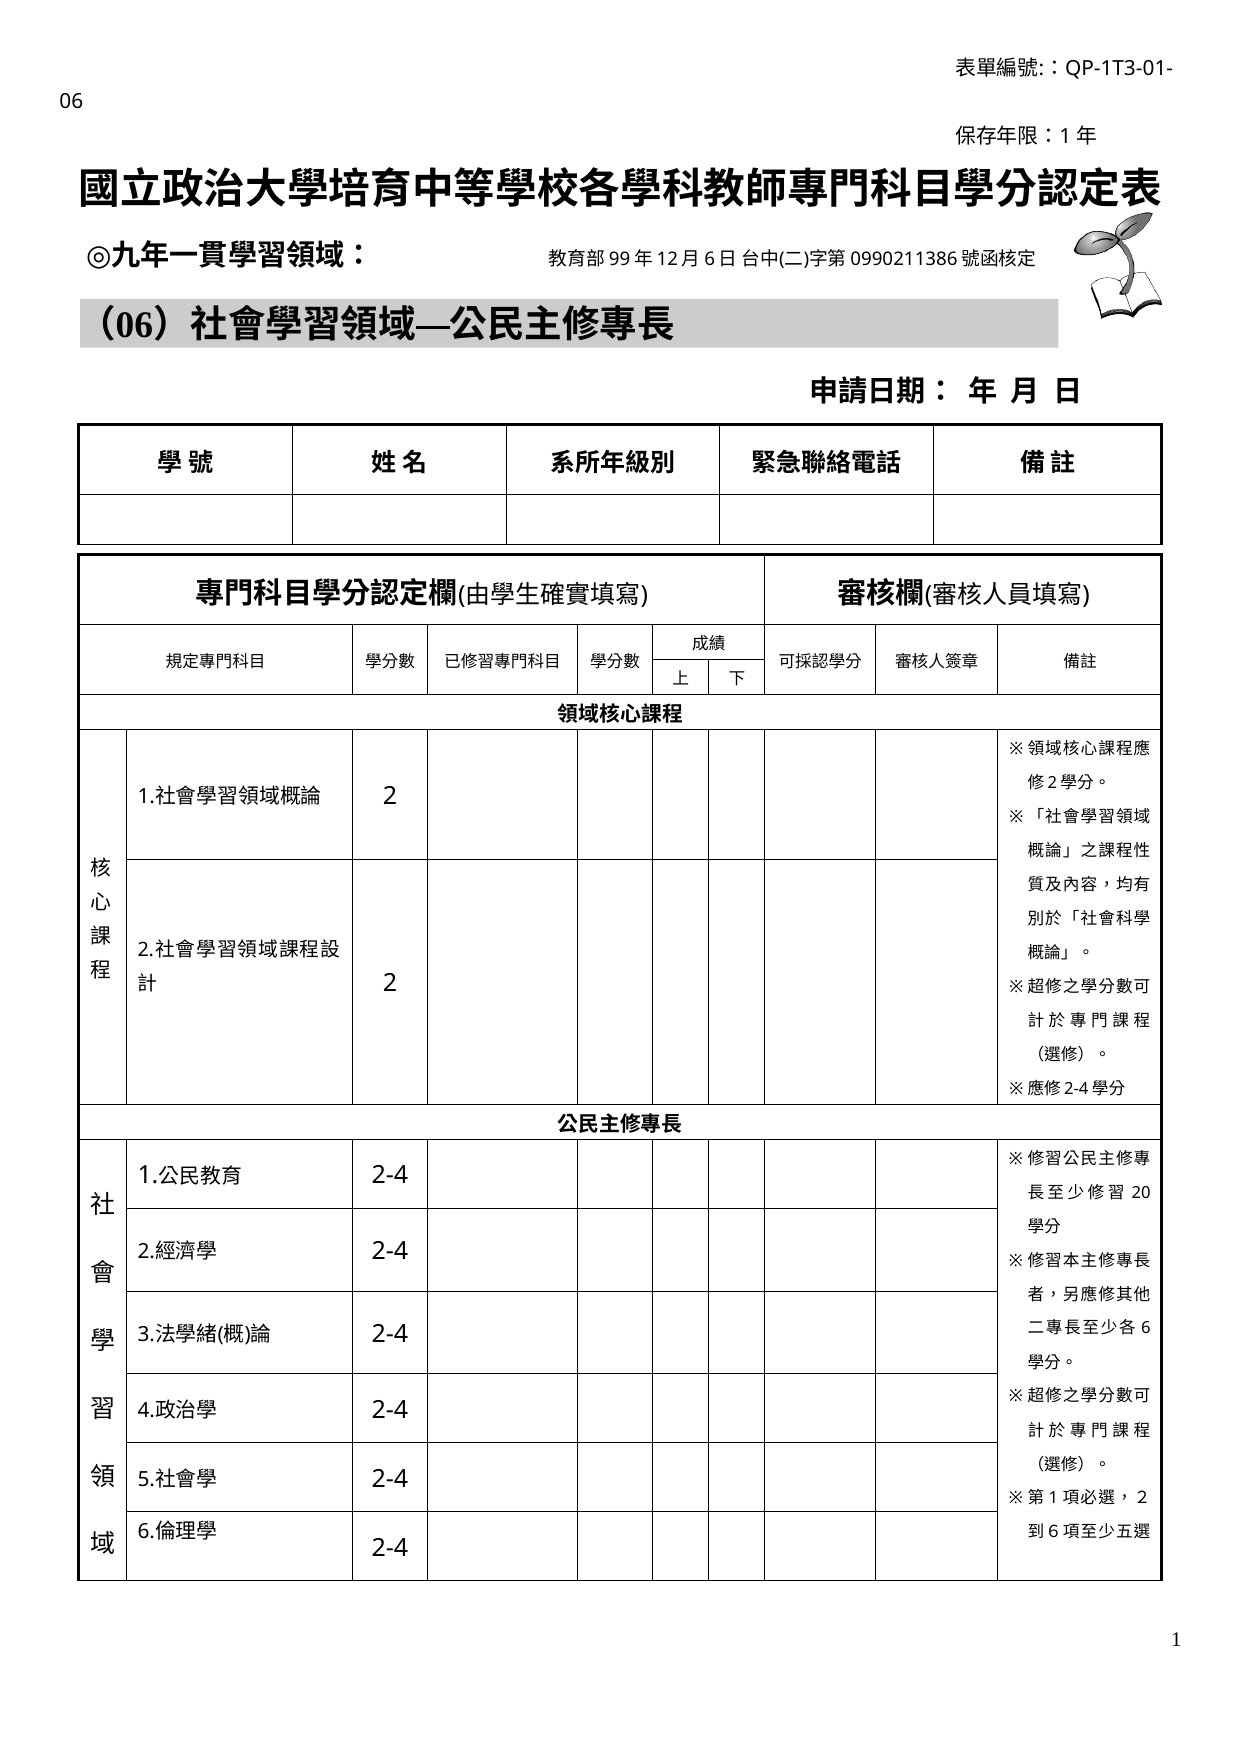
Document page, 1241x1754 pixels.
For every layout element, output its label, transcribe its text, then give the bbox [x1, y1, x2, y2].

table_cell [709, 860, 764, 1104]
table_cell 2-4 [353, 1374, 427, 1442]
table_header 專門科目學分認定欄(由學生確實填寫) [80, 556, 764, 624]
table_cell [765, 1292, 875, 1373]
table_cell 2.社會學習領域課程設計 [127, 860, 352, 1104]
table_cell 已修習專門科目 [428, 625, 577, 694]
text 保存年限：1 年 [59, 117, 1181, 151]
table_cell [876, 1292, 997, 1373]
table_cell 3.法學緒(概)論 [127, 1292, 352, 1373]
text （06）社會學習領域 公民主修專長 [59, 287, 1181, 355]
table_cell 上 [653, 660, 708, 694]
table_cell 1.公民教育 [127, 1140, 352, 1208]
table_cell 公民主修專長 [80, 1105, 1160, 1139]
table_header 學 號 [80, 426, 292, 494]
table_cell 2-4 [353, 1292, 427, 1373]
table_cell [765, 1209, 875, 1291]
table_cell [293, 495, 506, 543]
table_cell [653, 1512, 708, 1580]
table_cell 成績 [653, 625, 764, 659]
table_cell 1.社會學習領域概論 [127, 730, 352, 859]
table_header 緊急聯絡電話 [720, 426, 933, 494]
table_cell 2-4 [353, 1140, 427, 1208]
table_cell [709, 1512, 764, 1580]
text 表單編號:：QP-1T3-01-06 [59, 49, 1181, 117]
table_cell [653, 1374, 708, 1442]
table_cell [709, 1209, 764, 1291]
table_cell [578, 730, 652, 859]
table_cell [765, 1512, 875, 1580]
table_cell 5.社會學 [127, 1443, 352, 1511]
table_cell [428, 1209, 577, 1291]
table_cell [765, 1443, 875, 1511]
text 申請日期： 年 月 日 [759, 355, 1181, 423]
table_cell [765, 1374, 875, 1442]
table_cell 審核人簽章 [876, 625, 997, 694]
table_cell [578, 1209, 652, 1291]
table_cell 2.經濟學 [127, 1209, 352, 1291]
table_cell 領域核心課程應修2學分。 「社會學習領域概論」之課程性質及內容，均有別於「社會科學概論」。 超修之學分數可計於專門課程（選修）。 應修2-4學分 [998, 730, 1160, 1104]
table_cell [578, 1140, 652, 1208]
table_cell [578, 1292, 652, 1373]
table_cell [428, 860, 577, 1104]
table_cell [709, 730, 764, 859]
table_cell [428, 1140, 577, 1208]
text 國立政治大學培育中等學校各學科教師專門科目學分認定表 [59, 151, 1181, 219]
table_header 系所年級別 [507, 426, 719, 494]
table_cell 領域核心課程 [80, 695, 1160, 729]
table_cell [765, 860, 875, 1104]
table_cell [765, 730, 875, 859]
table_cell [876, 1140, 997, 1208]
table_cell [765, 1140, 875, 1208]
table_cell 2-4 [353, 1512, 427, 1580]
table_cell 學分數 [578, 625, 652, 694]
table_cell [428, 730, 577, 859]
text ◎九年一貫學習領域： 教育部99年12月6日 台中(二)字第0990211386號函核定 [59, 219, 1074, 287]
table_cell [653, 1292, 708, 1373]
table_cell [876, 1443, 997, 1511]
table_cell 修習公民主修專長至少修習20學分 修習本主修專長者，另應修其他二專長至少各6學分。 超修之學分數可計於專門課程（選修）。 第1項必選，２到６項至少五選三 [998, 1140, 1160, 1580]
table_cell [578, 1512, 652, 1580]
text [1163, 219, 1181, 287]
table_cell [709, 1374, 764, 1442]
table_cell [80, 495, 292, 543]
table_cell [653, 860, 708, 1104]
table_cell 社會學習領域 [80, 1140, 126, 1580]
table_header 審核欄(審核人員填寫) [765, 556, 1160, 624]
table_cell [876, 1512, 997, 1580]
table_cell 2 [353, 730, 427, 859]
table_header 姓 名 [293, 426, 506, 494]
table_cell [709, 1292, 764, 1373]
table_cell [578, 1374, 652, 1442]
table_cell [876, 1374, 997, 1442]
table_cell [720, 495, 933, 543]
table_cell 核心課程 [80, 730, 126, 1104]
table_header 備 註 [934, 426, 1160, 494]
table_cell [709, 1443, 764, 1511]
table_cell 4.政治學 [127, 1374, 352, 1442]
table_cell [578, 860, 652, 1104]
table_cell [653, 1140, 708, 1208]
table_cell 2 [353, 860, 427, 1104]
table_cell 6.倫理學 [127, 1512, 352, 1580]
table_cell [428, 1443, 577, 1511]
table_cell [507, 495, 719, 543]
table_cell 可採認學分 [765, 625, 875, 694]
table_cell [428, 1512, 577, 1580]
table_cell 學分數 [353, 625, 427, 694]
table_cell [876, 860, 997, 1104]
table_cell [709, 1140, 764, 1208]
table_cell [578, 1443, 652, 1511]
table_cell [428, 1292, 577, 1373]
table_cell [653, 730, 708, 859]
table_cell [428, 1374, 577, 1442]
table_cell 備註 [998, 625, 1160, 694]
table_cell 規定專門科目 [80, 625, 352, 694]
table_cell [653, 1209, 708, 1291]
table_cell 下 [709, 660, 764, 694]
table_cell [876, 1209, 997, 1291]
table_cell [876, 730, 997, 859]
table_cell 2-4 [353, 1209, 427, 1291]
table_cell [934, 495, 1160, 543]
table_cell [653, 1443, 708, 1511]
table_cell 2-4 [353, 1443, 427, 1511]
